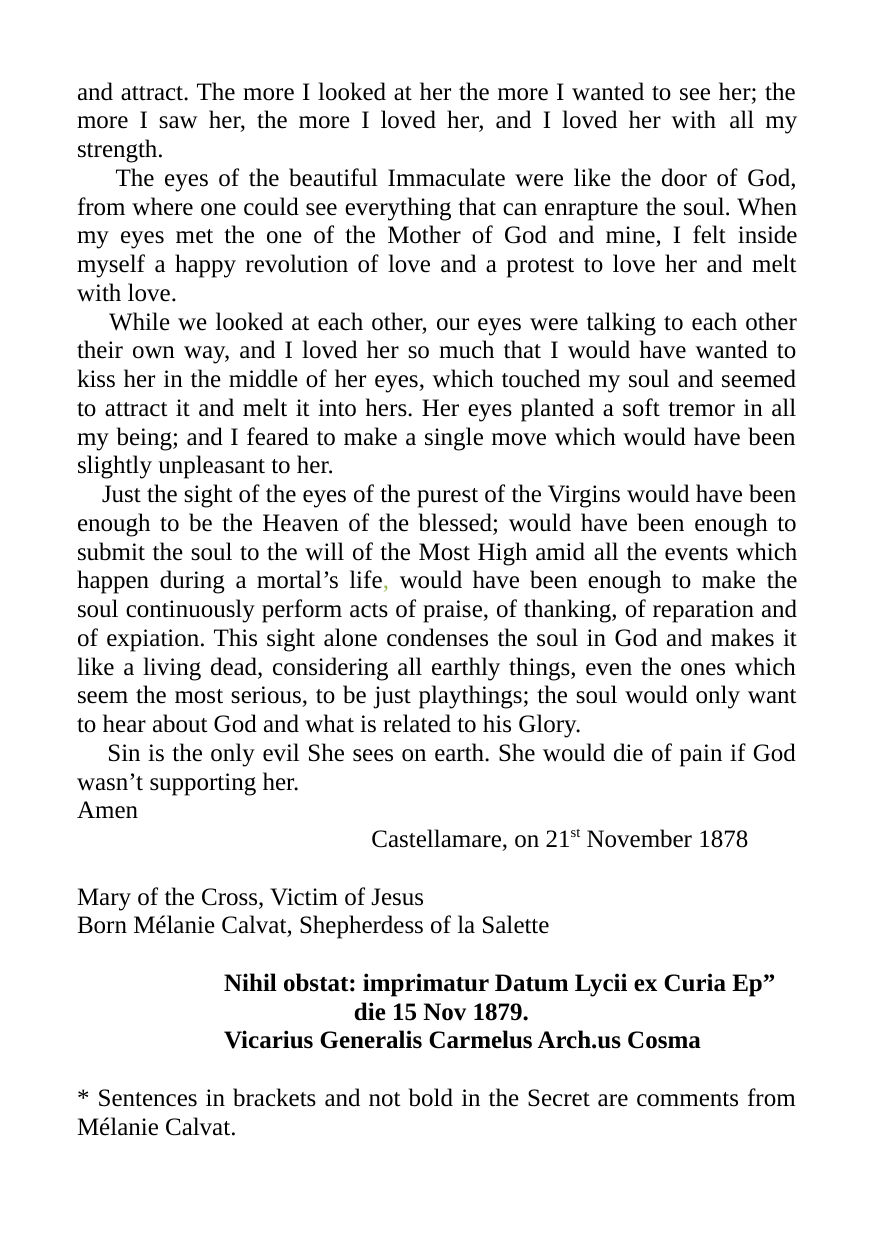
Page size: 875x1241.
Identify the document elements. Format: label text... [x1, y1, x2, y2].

text Amen [77, 796, 797, 824]
text Castellamare, on 21st November 1878 [151, 824, 797, 853]
text Mary of the Cross, Victim of Jesus [77, 882, 797, 911]
text * Sentences in brackets and not bold in the Secret are comments from Mélanie Calvat. [77, 1083, 797, 1141]
text die 15 Nov 1879. [77, 997, 797, 1026]
text Born Mélanie Calvat, Shepherdess of la Salette [77, 911, 797, 939]
text While we looked at each other, our eyes were talking to each other their own way, and I loved her so much that I would have wanted to kiss her in the middle of her eyes, which touched my soul and seemed to attract it and melt it into hers. Her eyes planted a soft tremor in all my being; and I feared to make a single move which would have been slightly unpleasant to her. [77, 307, 797, 479]
text Vicarius Generalis Carmelus Arch.us Cosma [77, 1026, 797, 1054]
text Nihil obstat: imprimatur Datum Lycii ex Curia Ep” [77, 968, 797, 997]
text Sin is the only evil She sees on earth. She would die of pain if God wasn’t supporting her. [77, 738, 797, 796]
text Just the sight of the eyes of the purest of the Virgins would have been enough to be the Heaven of the blessed; would have been enough to submit the soul to the will of the Most High amid all the events which happen during a mortal’s life, would have been enough to make the soul continuously perform acts of praise, of thanking, of reparation and of expiation. This sight alone condenses the soul in God and makes it like a living dead, considering all earthly things, even the ones which seem the most serious, to be just playthings; the soul would only want to hear about God and what is related to his Glory. [77, 479, 797, 738]
text and attract. The more I looked at her the more I wanted to see her; the more I saw her, the more I loved her, and I loved her with all my strength. [77, 77, 797, 163]
text The eyes of the beautiful Immaculate were like the door of God, from where one could see everything that can enrapture the soul. When my eyes met the one of the Mother of God and mine, I felt inside myself a happy revolution of love and a protest to love her and melt with love. [77, 163, 797, 307]
